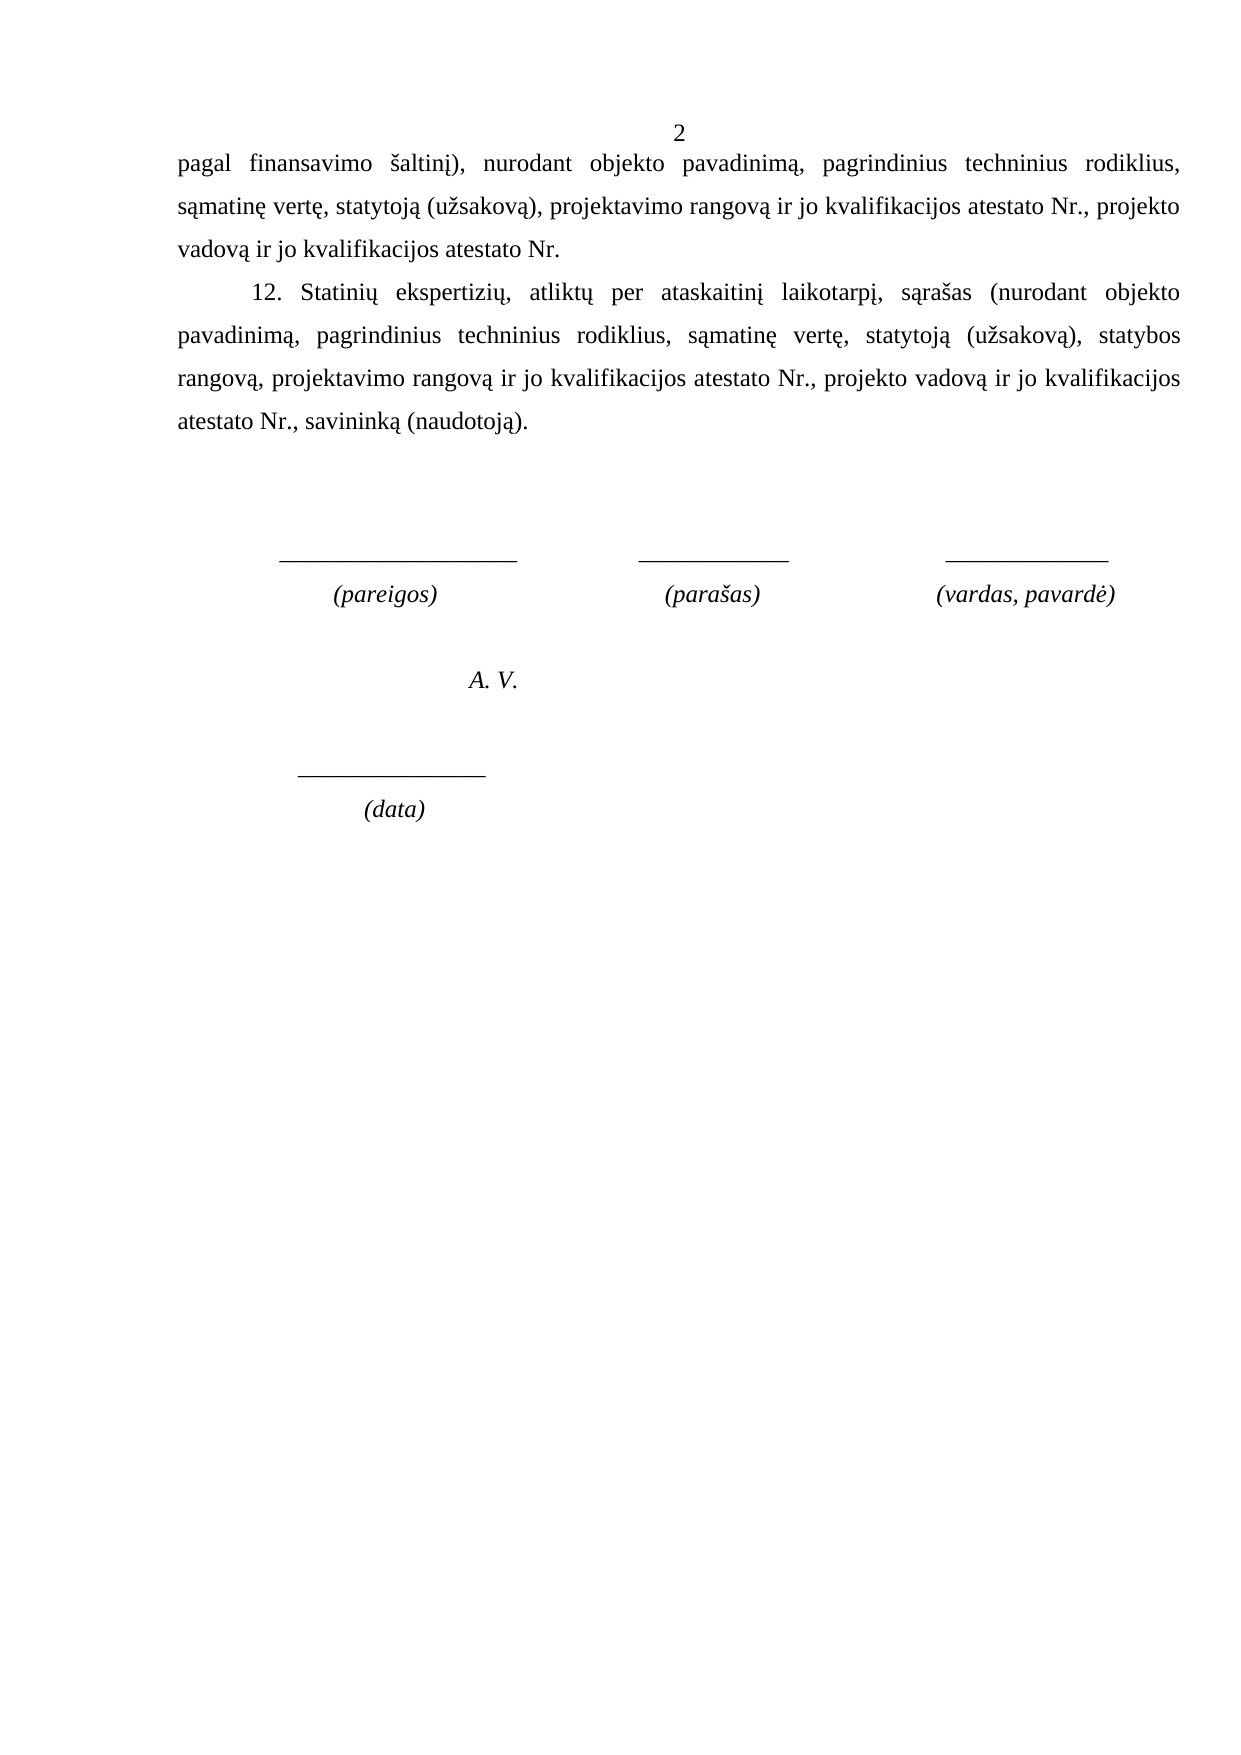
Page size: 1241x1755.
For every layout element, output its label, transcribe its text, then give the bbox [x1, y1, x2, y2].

table_header [1195, 536, 1240, 837]
table_header [177, 536, 228, 837]
table_header ____________ (parašas) [557, 536, 870, 708]
table_header ___________________ (pareigos) A. V. [239, 536, 557, 708]
table_header _____________ (vardas, pavardė) [870, 536, 1184, 708]
text 12. Statinių ekspertizių, atliktų per ataskaitinį laikotarpį, sąrašas (nurodant objekto pavadinimą, pagrindinius techninius rodiklius, sąmatinę vertę, statytoją (užsakovą), statybos rangovą, projektavimo rangovą ir jo kvalifikacijos atestato Nr., projekto vadovą ir jo kvalifikacijos atestato Nr., savininką (naudotoją). [177, 277, 1181, 435]
text pagal finansavimo šaltinį), nurodant objekto pavadinimą, pagrindinius techninius rodiklius, sąmatinę vertę, statytoją (užsakovą), projektavimo rangovą ir jo kvalifikacijos atestato Nr., projekto vadovą ir jo kvalifikacijos atestato Nr. [177, 148, 1181, 263]
table_header _______________ (data) [228, 536, 1195, 837]
